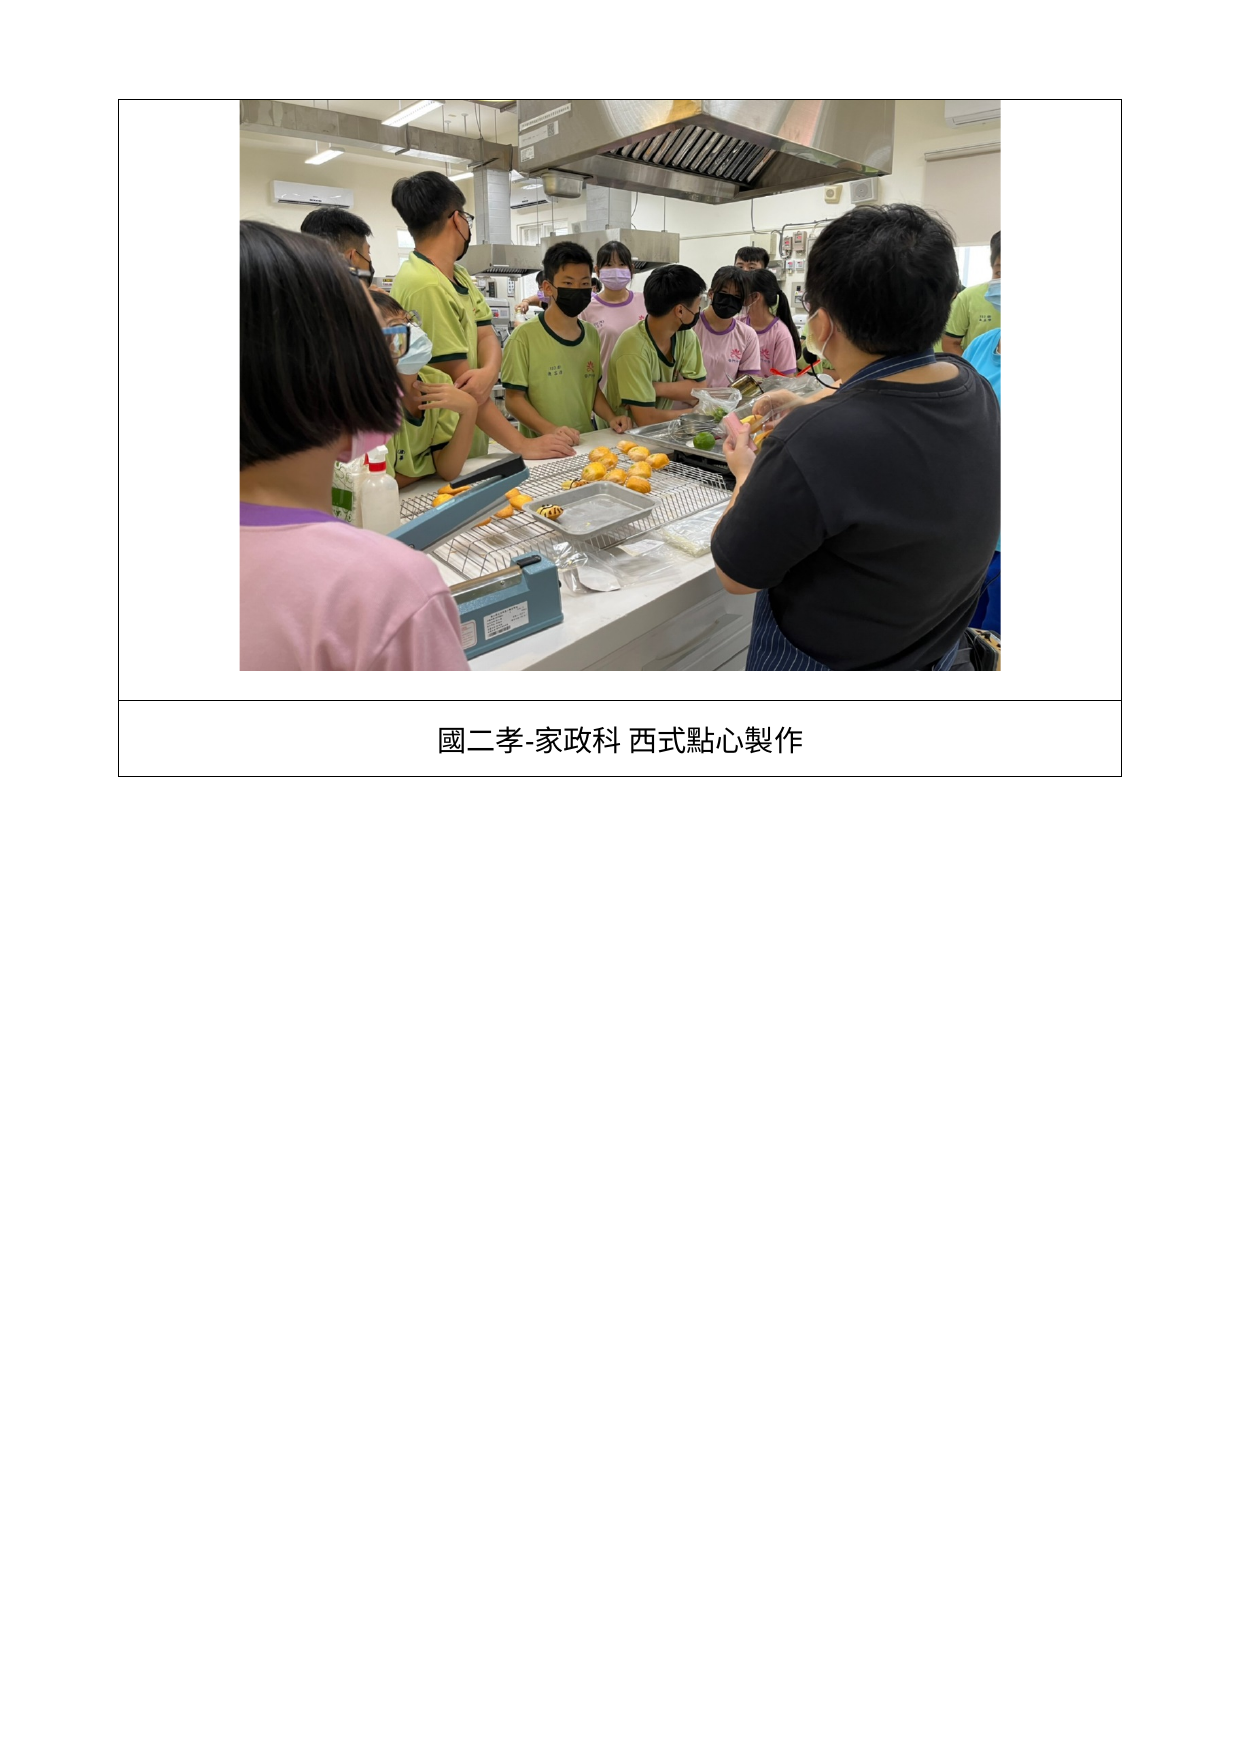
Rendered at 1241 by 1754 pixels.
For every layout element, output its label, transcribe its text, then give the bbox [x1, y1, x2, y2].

picture [239, 100, 1001, 671]
table_cell [119, 100, 1121, 700]
table_cell 國二孝-家政科 西式點心製作 [119, 701, 1121, 776]
